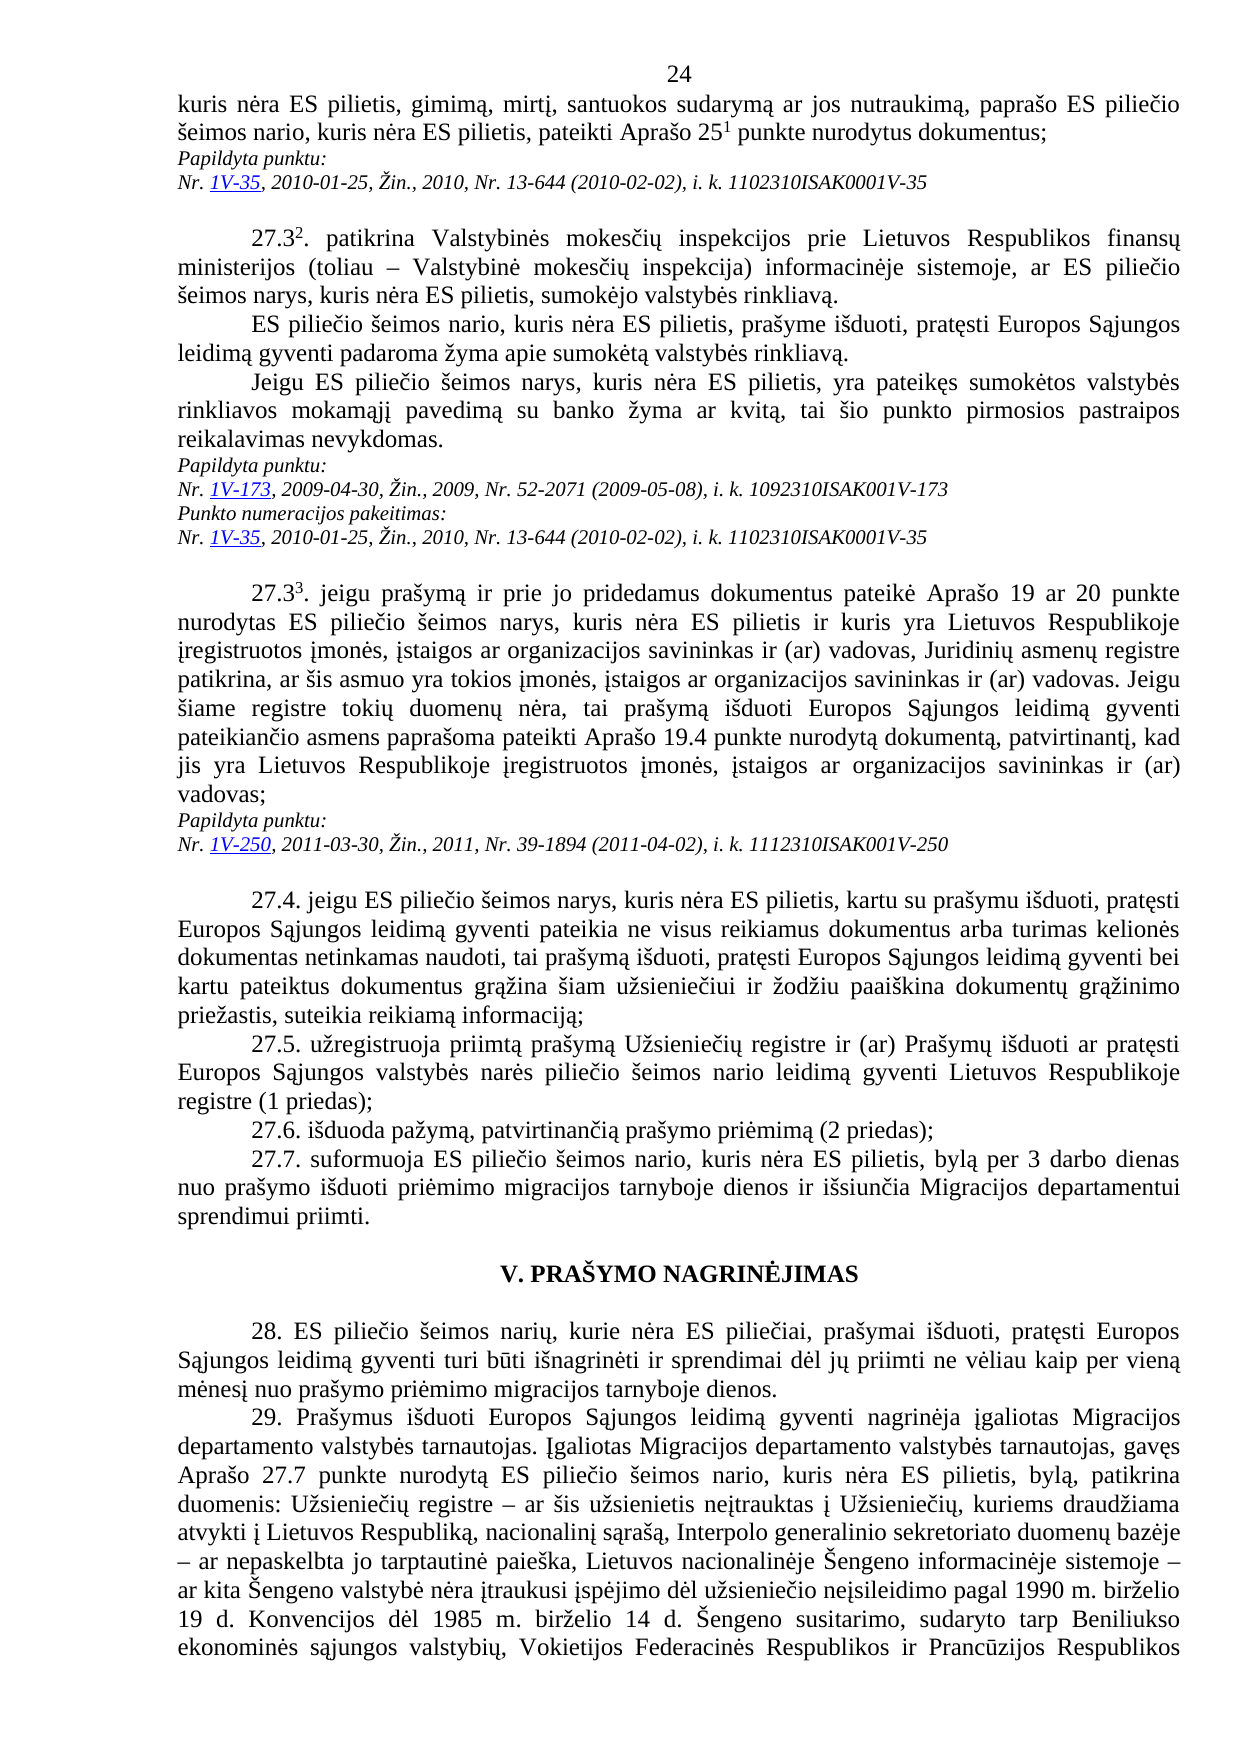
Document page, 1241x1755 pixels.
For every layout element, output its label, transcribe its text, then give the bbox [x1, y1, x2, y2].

text ES piliečio šeimos nario, kuris nėra ES pilietis, prašyme išduoti, pratęsti Europos Sąjungos leidimą gyventi padaroma žyma apie sumokėtą valstybės rinkliavą. [177, 309, 1181, 367]
text Jeigu ES piliečio šeimos narys, kuris nėra ES pilietis, yra pateikęs sumokėtos valstybės rinkliavos mokamąjį pavedimą su banko žyma ar kvitą, tai šio punkto pirmosios pastraipos reikalavimas nevykdomas. [177, 367, 1181, 453]
text 27.6. išduoda pažymą, patvirtinančią prašymo priėmimą (2 priedas); [177, 1115, 1181, 1144]
text Papildyta punktu: [177, 453, 1181, 477]
text Nr. 1V-250, 2011-03-30, Žin., 2011, Nr. 39-1894 (2011-04-02), i. k. 1112310ISAK001V-250 [177, 832, 1181, 856]
text Nr. 1V-35, 2010-01-25, Žin., 2010, Nr. 13-644 (2010-02-02), i. k. 1102310ISAK0001V-35 [177, 170, 1181, 194]
text 28. ES piliečio šeimos narių, kurie nėra ES piliečiai, prašymai išduoti, pratęsti Europos Sąjungos leidimą gyventi turi būti išnagrinėti ir sprendimai dėl jų priimti ne vėliau kaip per vieną mėnesį nuo prašymo priėmimo migracijos tarnyboje dienos. [177, 1316, 1181, 1402]
text Nr. 1V-173, 2009-04-30, Žin., 2009, Nr. 52-2071 (2009-05-08), i. k. 1092310ISAK001V-173 [177, 477, 1181, 501]
text 27.4. jeigu ES piliečio šeimos narys, kuris nėra ES pilietis, kartu su prašymu išduoti, pratęsti Europos Sąjungos leidimą gyventi pateikia ne visus reikiamus dokumentus arba turimas kelionės dokumentas netinkamas naudoti, tai prašymą išduoti, pratęsti Europos Sąjungos leidimą gyventi bei kartu pateiktus dokumentus grąžina šiam užsieniečiui ir žodžiu paaiškina dokumentų grąžinimo priežastis, suteikia reikiamą informaciją; [177, 885, 1181, 1029]
text Punkto numeracijos pakeitimas: [177, 501, 1181, 525]
text 29. Prašymus išduoti Europos Sąjungos leidimą gyventi nagrinėja įgaliotas Migracijos departamento valstybės tarnautojas. Įgaliotas Migracijos departamento valstybės tarnautojas, gavęs Aprašo 27.7 punkte nurodytą ES piliečio šeimos nario, kuris nėra ES pilietis, bylą, patikrina duomenis: Užsieniečių registre – ar šis užsienietis neįtrauktas į Užsieniečių, kuriems draudžiama atvykti į Lietuvos Respubliką, nacionalinį sąrašą, Interpolo generalinio sekretoriato duomenų bazėje – ar nepaskelbta jo tarptautinė paieška, Lietuvos nacionalinėje Šengeno informacinėje sistemoje – ar kita Šengeno valstybė nėra įtraukusi įspėjimo dėl užsieniečio neįsileidimo pagal 1990 m. birželio 19 d. Konvencijos dėl 1985 m. birželio 14 d. Šengeno susitarimo, sudaryto tarp Beniliukso ekonominės sąjungos valstybių, Vokietijos Federacinės Respublikos ir Prancūzijos Respublikos [177, 1402, 1181, 1661]
text 27.7. suformuoja ES piliečio šeimos nario, kuris nėra ES pilietis, bylą per 3 darbo dienas nuo prašymo išduoti priėmimo migracijos tarnyboje dienos ir išsiunčia Migracijos departamentui sprendimui priimti. [177, 1144, 1181, 1230]
text 27.32. patikrina Valstybinės mokesčių inspekcijos prie Lietuvos Respublikos finansų ministerijos (toliau – Valstybinė mokesčių inspekcija) informacinėje sistemoje, ar ES piliečio šeimos narys, kuris nėra ES pilietis, sumokėjo valstybės rinkliavą. [177, 223, 1181, 309]
text kuris nėra ES pilietis, gimimą, mirtį, santuokos sudarymą ar jos nutraukimą, paprašo ES piliečio šeimos nario, kuris nėra ES pilietis, pateikti Aprašo 251 punkte nurodytus dokumentus; [177, 89, 1181, 146]
text Nr. 1V-35, 2010-01-25, Žin., 2010, Nr. 13-644 (2010-02-02), i. k. 1102310ISAK0001V-35 [177, 525, 1181, 549]
text Papildyta punktu: [177, 808, 1181, 832]
text V. PRAŠYMO NAGRINĖJIMAS [177, 1259, 1181, 1287]
text 27.5. užregistruoja priimtą prašymą Užsieniečių registre ir (ar) Prašymų išduoti ar pratęsti Europos Sąjungos valstybės narės piliečio šeimos nario leidimą gyventi Lietuvos Respublikoje registre (1 priedas); [177, 1029, 1181, 1115]
text 27.33. jeigu prašymą ir prie jo pridedamus dokumentus pateikė Aprašo 19 ar 20 punkte nurodytas ES piliečio šeimos narys, kuris nėra ES pilietis ir kuris yra Lietuvos Respublikoje įregistruotos įmonės, įstaigos ar organizacijos savininkas ir (ar) vadovas, Juridinių asmenų registre patikrina, ar šis asmuo yra tokios įmonės, įstaigos ar organizacijos savininkas ir (ar) vadovas. Jeigu šiame registre tokių duomenų nėra, tai prašymą išduoti Europos Sąjungos leidimą gyventi pateikiančio asmens paprašoma pateikti Aprašo 19.4 punkte nurodytą dokumentą, patvirtinantį, kad jis yra Lietuvos Respublikoje įregistruotos įmonės, įstaigos ar organizacijos savininkas ir (ar) vadovas; [177, 578, 1181, 808]
text Papildyta punktu: [177, 146, 1181, 170]
